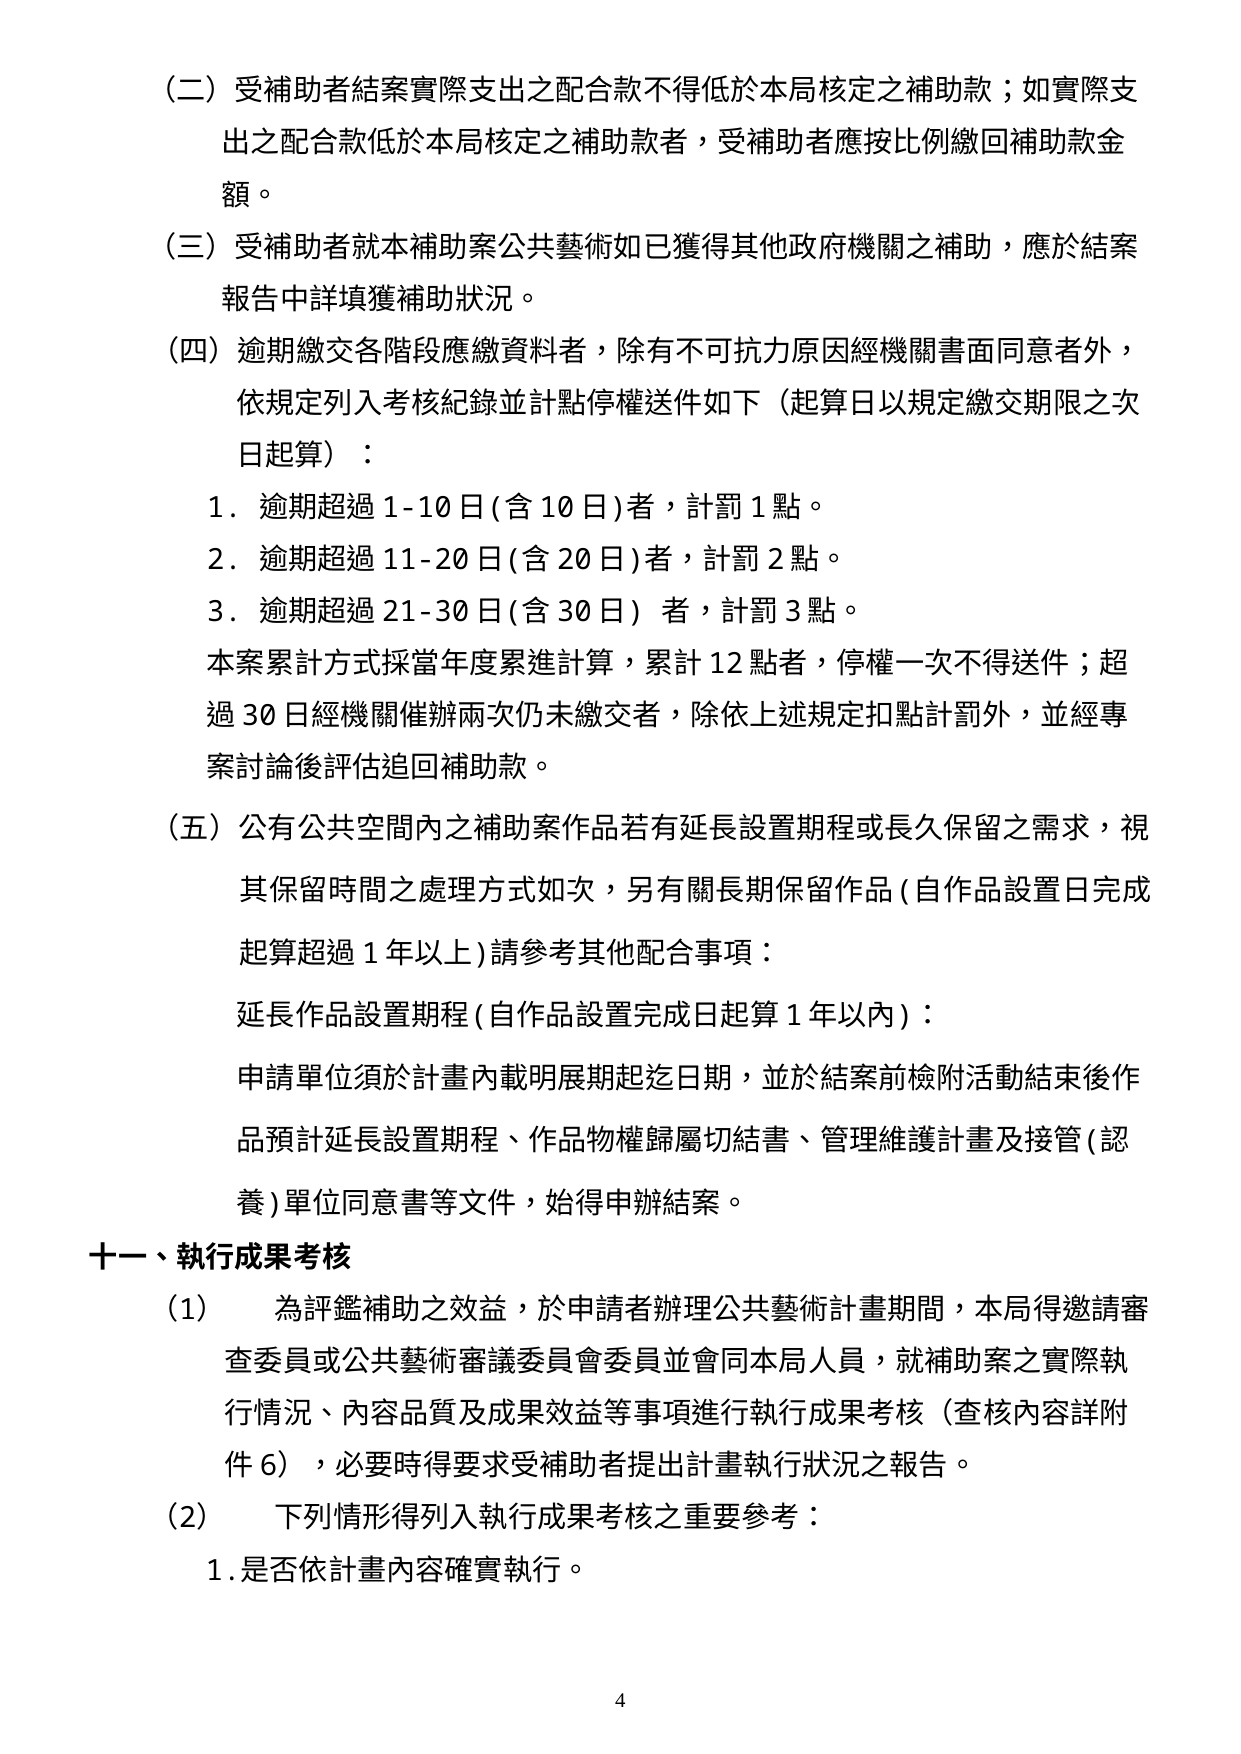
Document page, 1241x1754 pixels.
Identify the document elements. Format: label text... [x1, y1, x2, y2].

text 3. 逾期超過21-30日(含30日) 者，計罰3點。 [207, 580, 1152, 632]
text 本案累計方式採當年度累進計算，累計12點者，停權一次不得送件；超過30日經機關催辦兩次仍未繳交者，除依上述規定扣點計罰外，並經專案討論後評估追回補助款。 [206, 632, 1152, 788]
text （三）受補助者就本補助案公共藝術如已獲得其他政府機關之補助，應於結案報告中詳填獲補助狀況。 [89, 215, 1152, 319]
list 下列情形得列入執行成果考核之重要參考： [149, 1486, 1152, 1538]
list 為評鑑補助之效益，於申請者辦理公共藝術計畫期間，本局得邀請審查委員或公共藝術審議委員會委員並會同本局人員，就補助案之實際執行情況、內容品質及成果效益等事項進行執行成果考核（查核內容詳附件6），必要時得要求受補助者提出計畫執行狀況之報告。 [149, 1278, 1152, 1486]
text 申請單位須於計畫內載明展期起迄日期，並於結案前檢附活動結束後作品預計延長設置期程、作品物權歸屬切結書、管理維護計畫及接管(認養)單位同意書等文件，始得申辦結案。 [236, 1038, 1152, 1226]
text （二）受補助者結案實際支出之配合款不得低於本局核定之補助款；如實際支出之配合款低於本局核定之補助款者，受補助者應按比例繳回補助款金額。 [89, 59, 1152, 215]
text 十一、執行成果考核 [89, 1226, 1152, 1278]
text 延長作品設置期程(自作品設置完成日起算1年以內)： [236, 976, 1152, 1038]
text （五）公有公共空間內之補助案作品若有延長設置期程或長久保留之需求，視其保留時間之處理方式如次，另有關長期保留作品(自作品設置日完成起算超過1年以上)請參考其他配合事項： [150, 788, 1152, 976]
text 2. 逾期超過11-20日(含20日)者，計罰2點。 [207, 528, 1152, 580]
text 1.是否依計畫內容確實執行。 [89, 1538, 1152, 1590]
text （四）逾期繳交各階段應繳資料者，除有不可抗力原因經機關書面同意者外，依規定列入考核紀錄並計點停權送件如下（起算日以規定繳交期限之次日起算）： [150, 319, 1152, 476]
text 1. 逾期超過1-10日(含10日)者，計罰1點。 [207, 476, 1152, 528]
